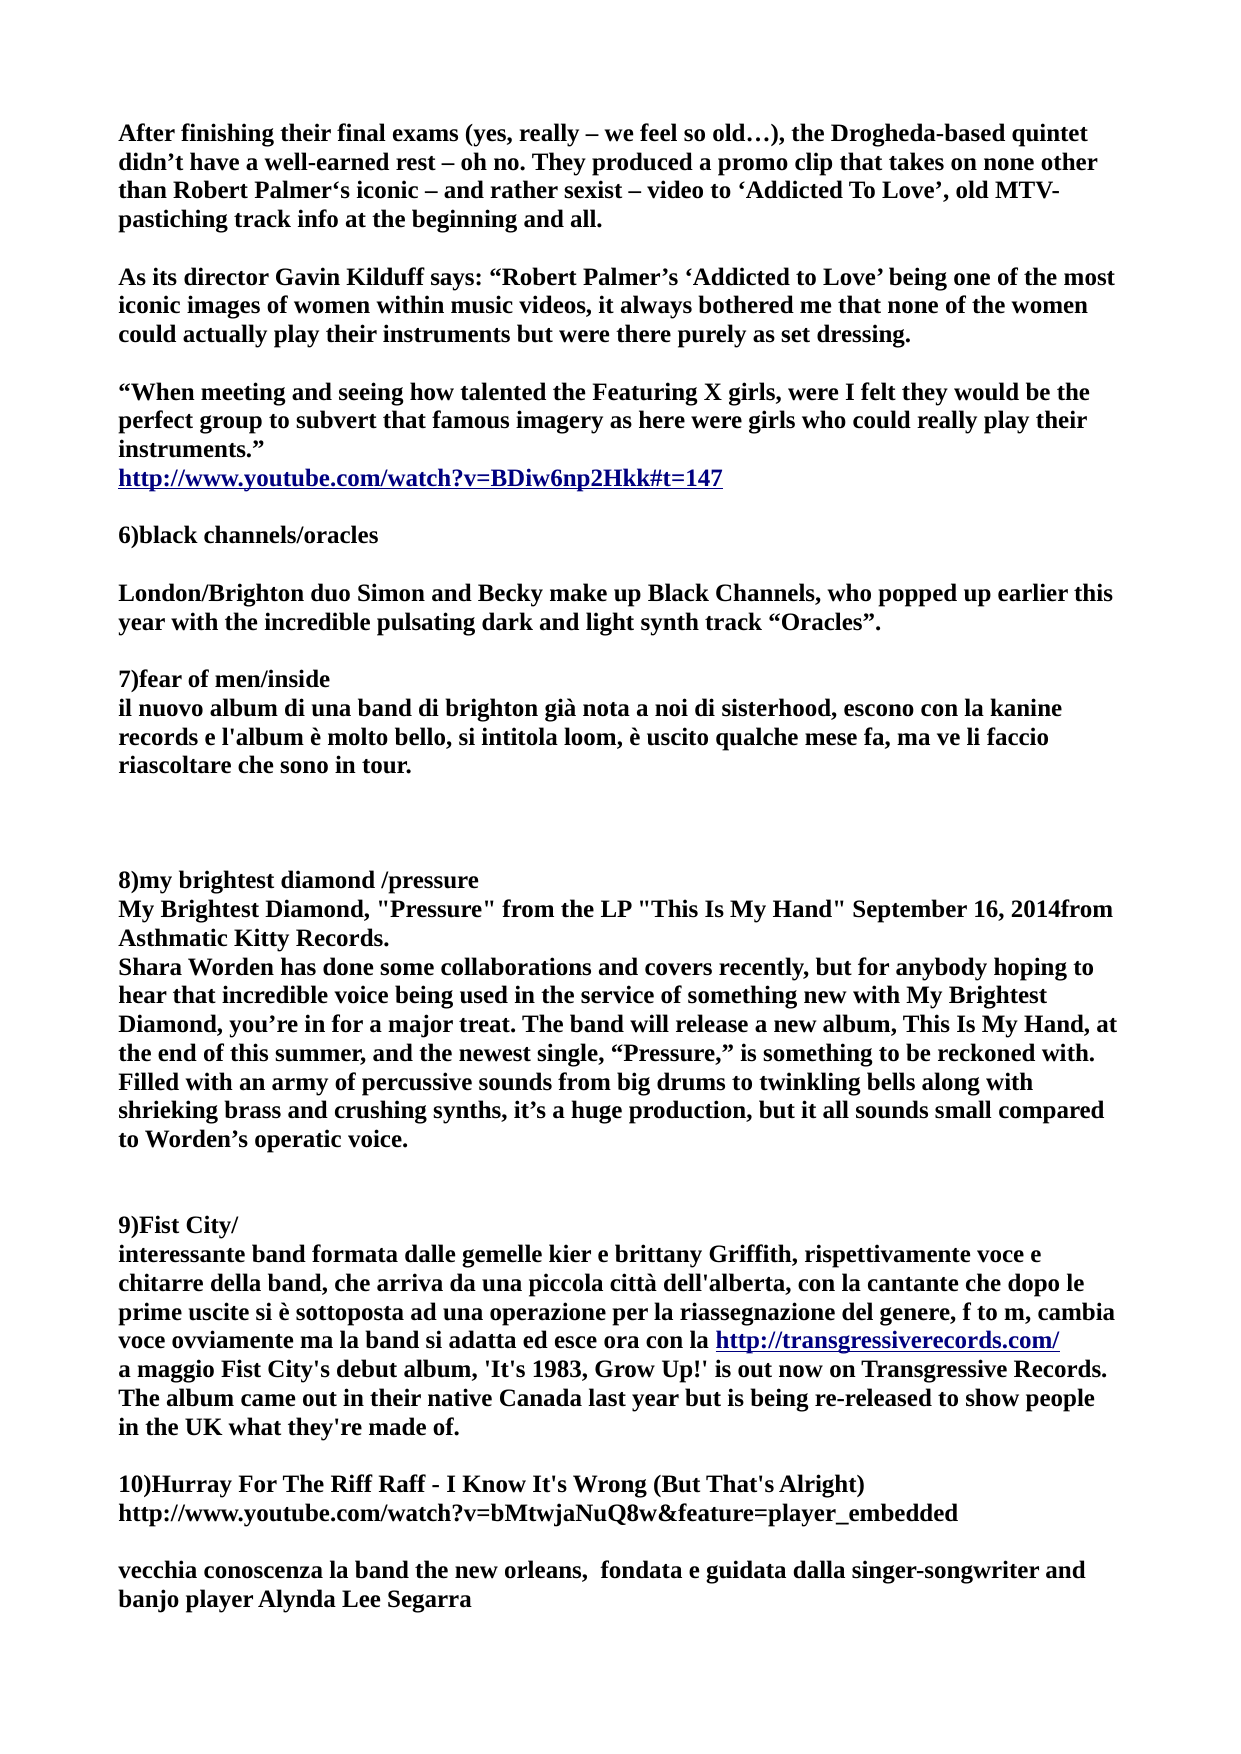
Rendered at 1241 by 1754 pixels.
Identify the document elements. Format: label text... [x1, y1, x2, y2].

text 9)Fist City/ [118, 1211, 1122, 1239]
text http://www.youtube.com/watch?v=BDiw6np2Hkk#t=147 [118, 463, 1122, 492]
text As its director Gavin Kilduff says: “Robert Palmer’s ‘Addicted to Love’ being one of the most iconic images of women within music videos, it always bothered me that none of the women could actually play their instruments but were there purely as set dressing. [118, 262, 1122, 348]
text a maggio Fist City's debut album, 'It's 1983, Grow Up!' is out now on Transgressive Records. The album came out in their native Canada last year but is being re-released to show people in the UK what they're made of. [118, 1354, 1122, 1441]
text il nuovo album di una band di brighton già nota a noi di sisterhood, escono con la kanine records e l'album è molto bello, si intitola loom, è uscito qualche mese fa, ma ve li faccio riascoltare che sono in tour. [118, 693, 1122, 779]
text interessante band formata dalle gemelle kier e brittany Griffith, rispettivamente voce e chitarre della band, che arriva da una piccola città dell'alberta, con la cantante che dopo le prime uscite si è sottoposta ad una operazione per la riassegnazione del genere, f to m, cambia voce ovviamente ma la band si adatta ed esce ora con la http://transgressiverecords.com/ [118, 1239, 1122, 1354]
text London/Brighton duo Simon and Becky make up Black Channels, who popped up earlier this year with the incredible pulsating dark and light synth track “Oracles”. [118, 578, 1122, 636]
text After finishing their final exams (yes, really – we feel so old…), the Drogheda-based quintet didn’t have a well-earned rest – oh no. They produced a promo clip that takes on none other than Robert Palmer‘s iconic – and rather sexist – video to ‘Addicted To Love’, old MTV-pastiching track info at the beginning and all. [118, 118, 1122, 233]
text My Brightest Diamond, "Pressure" from the LP "This Is My Hand" September 16, 2014from Asthmatic Kitty Records. [118, 894, 1122, 952]
text 6)black channels/oracles [118, 521, 1122, 549]
text 8)my brightest diamond /pressure [118, 866, 1122, 894]
text Shara Worden has done some collaborations and covers recently, but for anybody hoping to hear that incredible voice being used in the service of something new with My Brightest Diamond, you’re in for a major treat. The band will release a new album, This Is My Hand, at the end of this summer, and the newest single, “Pressure,” is something to be reckoned with. Filled with an army of percussive sounds from big drums to twinkling bells along with shrieking brass and crushing synths, it’s a huge production, but it all sounds small compared to Worden’s operatic voice. [118, 952, 1122, 1153]
text http://www.youtube.com/watch?v=bMtwjaNuQ8w&feature=player_embedded [118, 1498, 1122, 1527]
text vecchia conoscenza la band the new orleans, fondata e guidata dalla singer-songwriter and banjo player Alynda Lee Segarra [118, 1556, 1122, 1613]
text 7)fear of men/inside [118, 664, 1122, 693]
text 10)Hurray For The Riff Raff - I Know It's Wrong (But That's Alright) [118, 1469, 1122, 1498]
text “When meeting and seeing how talented the Featuring X girls, were I felt they would be the perfect group to subvert that famous imagery as here were girls who could really play their instruments.” [118, 377, 1122, 463]
